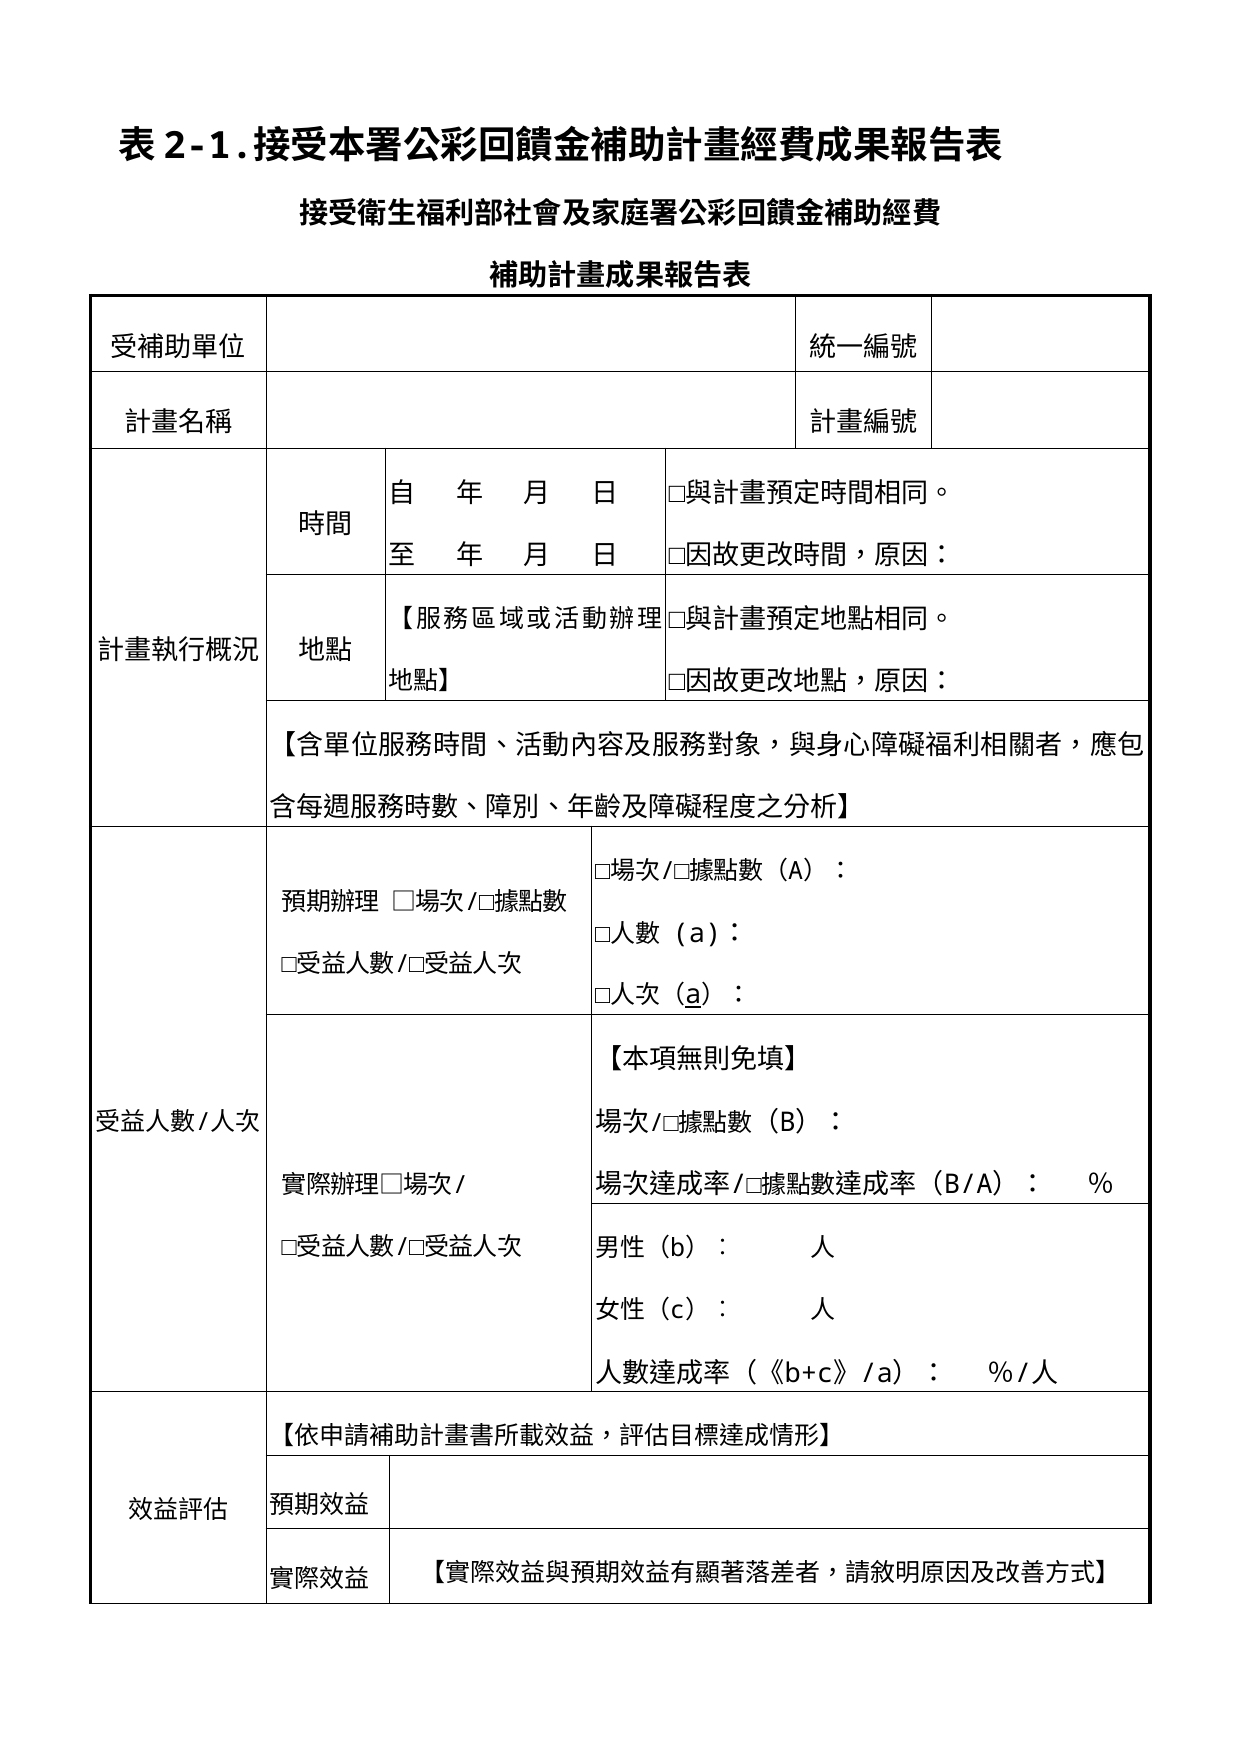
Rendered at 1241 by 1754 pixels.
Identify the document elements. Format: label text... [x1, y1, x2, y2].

table_cell 【服務區域或活動辦理地點】 [386, 575, 665, 699]
text 補助計畫成果報告表 [118, 231, 1122, 294]
table_cell 時間 [267, 449, 385, 573]
table_cell 【依申請補助計畫書所載效益，評估目標達成情形】 [267, 1392, 1148, 1455]
table_cell 【本項無則免填】 場次/□據點數（B）： 場次達成率/□據點數達成率（B/A）： ％ [592, 1015, 1148, 1203]
table_cell 效益評估 [92, 1392, 266, 1603]
table_cell 地點 [267, 575, 385, 699]
table_cell 自 年 月 日 至 年 月 日 [386, 449, 665, 573]
table_cell 預期效益 [267, 1456, 389, 1528]
table_header [267, 297, 795, 371]
table_cell 計畫執行概況 [92, 449, 266, 826]
table_cell □場次/□據點數（A）： □人數 (a)： □人次（a）： [592, 827, 1148, 1014]
table_cell 【實際效益與預期效益有顯著落差者，請敘明原因及改善方式】 [390, 1529, 1148, 1603]
table_cell 計畫編號 [796, 372, 931, 447]
table_cell [267, 372, 795, 447]
table_cell 計畫名稱 [92, 372, 266, 447]
table_header 受補助單位 [92, 297, 266, 371]
table_cell 實際辦理□場次/ □受益人數/□受益人次 [267, 1015, 591, 1391]
table_cell □與計畫預定時間相同。 □因故更改時間，原因： [666, 449, 1148, 573]
table_cell [932, 372, 1148, 447]
table_cell 受益人數/人次 [92, 827, 266, 1391]
table_cell [390, 1456, 1148, 1528]
subtitle 表2-1.接受本署公彩回饋金補助計畫經費成果報告表 [118, 114, 1122, 169]
table_cell 男性（b）︰ 人 女性（c）︰ 人 人數達成率（《b+c》/a）： ％/人 [592, 1204, 1148, 1391]
table_header [932, 297, 1148, 371]
table_cell 實際效益 [267, 1529, 389, 1603]
table_cell □與計畫預定地點相同。 □因故更改地點，原因： [666, 575, 1148, 699]
text 接受衛生福利部社會及家庭署公彩回饋金補助經費 [118, 169, 1122, 231]
table_cell 預期辦理 □場次/□據點數 □受益人數/□受益人次 [267, 827, 591, 1014]
table_cell 【含單位服務時間、活動內容及服務對象，與身心障礙福利相關者，應包含每週服務時數、障別、年齡及障礙程度之分析】 [267, 701, 1148, 826]
table_header 統一編號 [796, 297, 931, 371]
